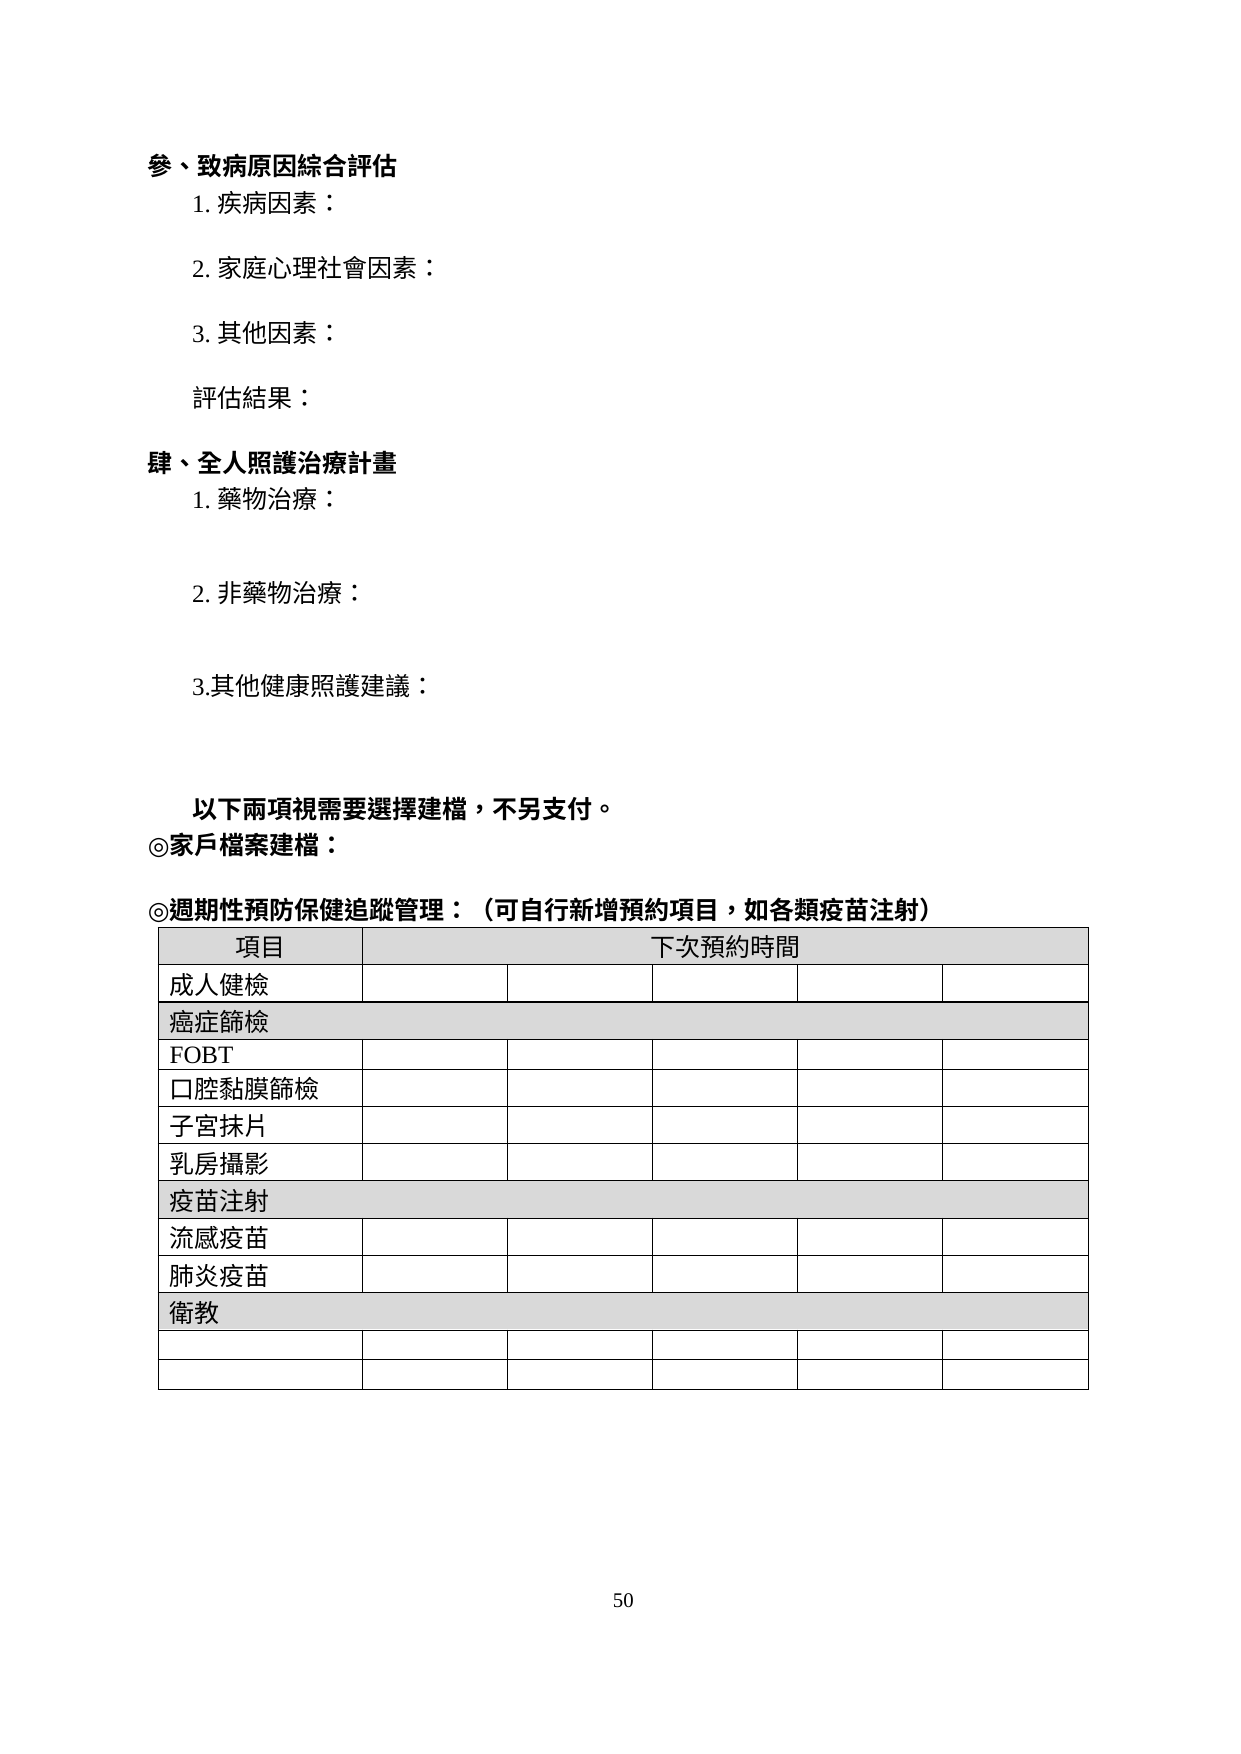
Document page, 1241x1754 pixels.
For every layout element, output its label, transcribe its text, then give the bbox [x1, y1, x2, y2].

table_cell [363, 1331, 507, 1359]
table_cell [508, 965, 652, 1001]
table_cell [653, 1107, 797, 1143]
table_cell [943, 1219, 1088, 1255]
table_cell [363, 1107, 507, 1143]
text 1. 藥物治療： [143, 479, 1128, 516]
table_cell [363, 1360, 507, 1389]
text ◎週期性預防保健追蹤管理：（可自行新增預約項目，如各類疫苗注射） [103, 891, 1128, 927]
table_cell 疫苗注射 [159, 1181, 1088, 1218]
table_cell [508, 1070, 652, 1106]
table_cell [508, 1256, 652, 1292]
table_cell [943, 1331, 1088, 1359]
table_cell [159, 1360, 362, 1389]
table_cell [943, 1107, 1088, 1143]
table_cell [508, 1219, 652, 1255]
text 3. 其他因素： [156, 313, 1128, 349]
table_cell [653, 1331, 797, 1359]
table_cell [653, 1360, 797, 1389]
table_cell FOBT [159, 1040, 362, 1068]
text 肆、全人照護治療計畫 [118, 443, 1128, 479]
table_cell [798, 1144, 942, 1180]
table_cell [508, 1331, 652, 1359]
table_cell 成人健檢 [159, 965, 362, 1001]
table_cell [943, 965, 1088, 1001]
text 1. 疾病因素： [156, 183, 1128, 219]
table_cell [798, 1040, 942, 1068]
text 參、致病原因綜合評估 [118, 147, 1128, 183]
table_cell [653, 1219, 797, 1255]
table_cell [363, 965, 507, 1001]
table_cell [508, 1040, 652, 1068]
table_cell 流感疫苗 [159, 1219, 362, 1255]
table_cell 乳房攝影 [159, 1144, 362, 1180]
table_cell [508, 1144, 652, 1180]
text 2. 非藥物治療： [143, 573, 1128, 609]
text 評估結果： [118, 378, 1128, 414]
table_cell [798, 1360, 942, 1389]
text 以下兩項視需要選擇建檔，不另支付。 [118, 789, 1128, 826]
table_cell [943, 1070, 1088, 1106]
table_cell [653, 1144, 797, 1180]
table_cell [943, 1256, 1088, 1292]
table_cell 子宮抹片 [159, 1107, 362, 1143]
table_cell 癌症篩檢 [159, 1003, 1088, 1039]
table_cell 口腔黏膜篩檢 [159, 1070, 362, 1106]
table_cell [508, 1360, 652, 1389]
table_cell [798, 965, 942, 1001]
text ◎家戶檔案建檔： [118, 826, 1128, 862]
table_cell [943, 1360, 1088, 1389]
table_cell 衛教 [159, 1293, 1088, 1329]
text 2. 家庭心理社會因素： [156, 248, 1128, 284]
table_cell [943, 1144, 1088, 1180]
table_cell [653, 1040, 797, 1068]
table_cell [798, 1070, 942, 1106]
table_cell [159, 1331, 362, 1359]
table_header 下次預約時間 [363, 928, 1088, 964]
table_cell [798, 1256, 942, 1292]
table_cell [363, 1256, 507, 1292]
table_cell 肺炎疫苗 [159, 1256, 362, 1292]
table_cell [943, 1040, 1088, 1068]
table_cell [653, 1070, 797, 1106]
table_cell [653, 965, 797, 1001]
table_cell [363, 1219, 507, 1255]
table_cell [798, 1219, 942, 1255]
table_cell [653, 1256, 797, 1292]
text 3.其他健康照護建議： [143, 667, 1128, 703]
table_cell [798, 1331, 942, 1359]
table_cell [363, 1144, 507, 1180]
table_header 項目 [159, 928, 362, 964]
table_cell [798, 1107, 942, 1143]
table_cell [363, 1040, 507, 1068]
table_cell [508, 1107, 652, 1143]
table_cell [363, 1070, 507, 1106]
